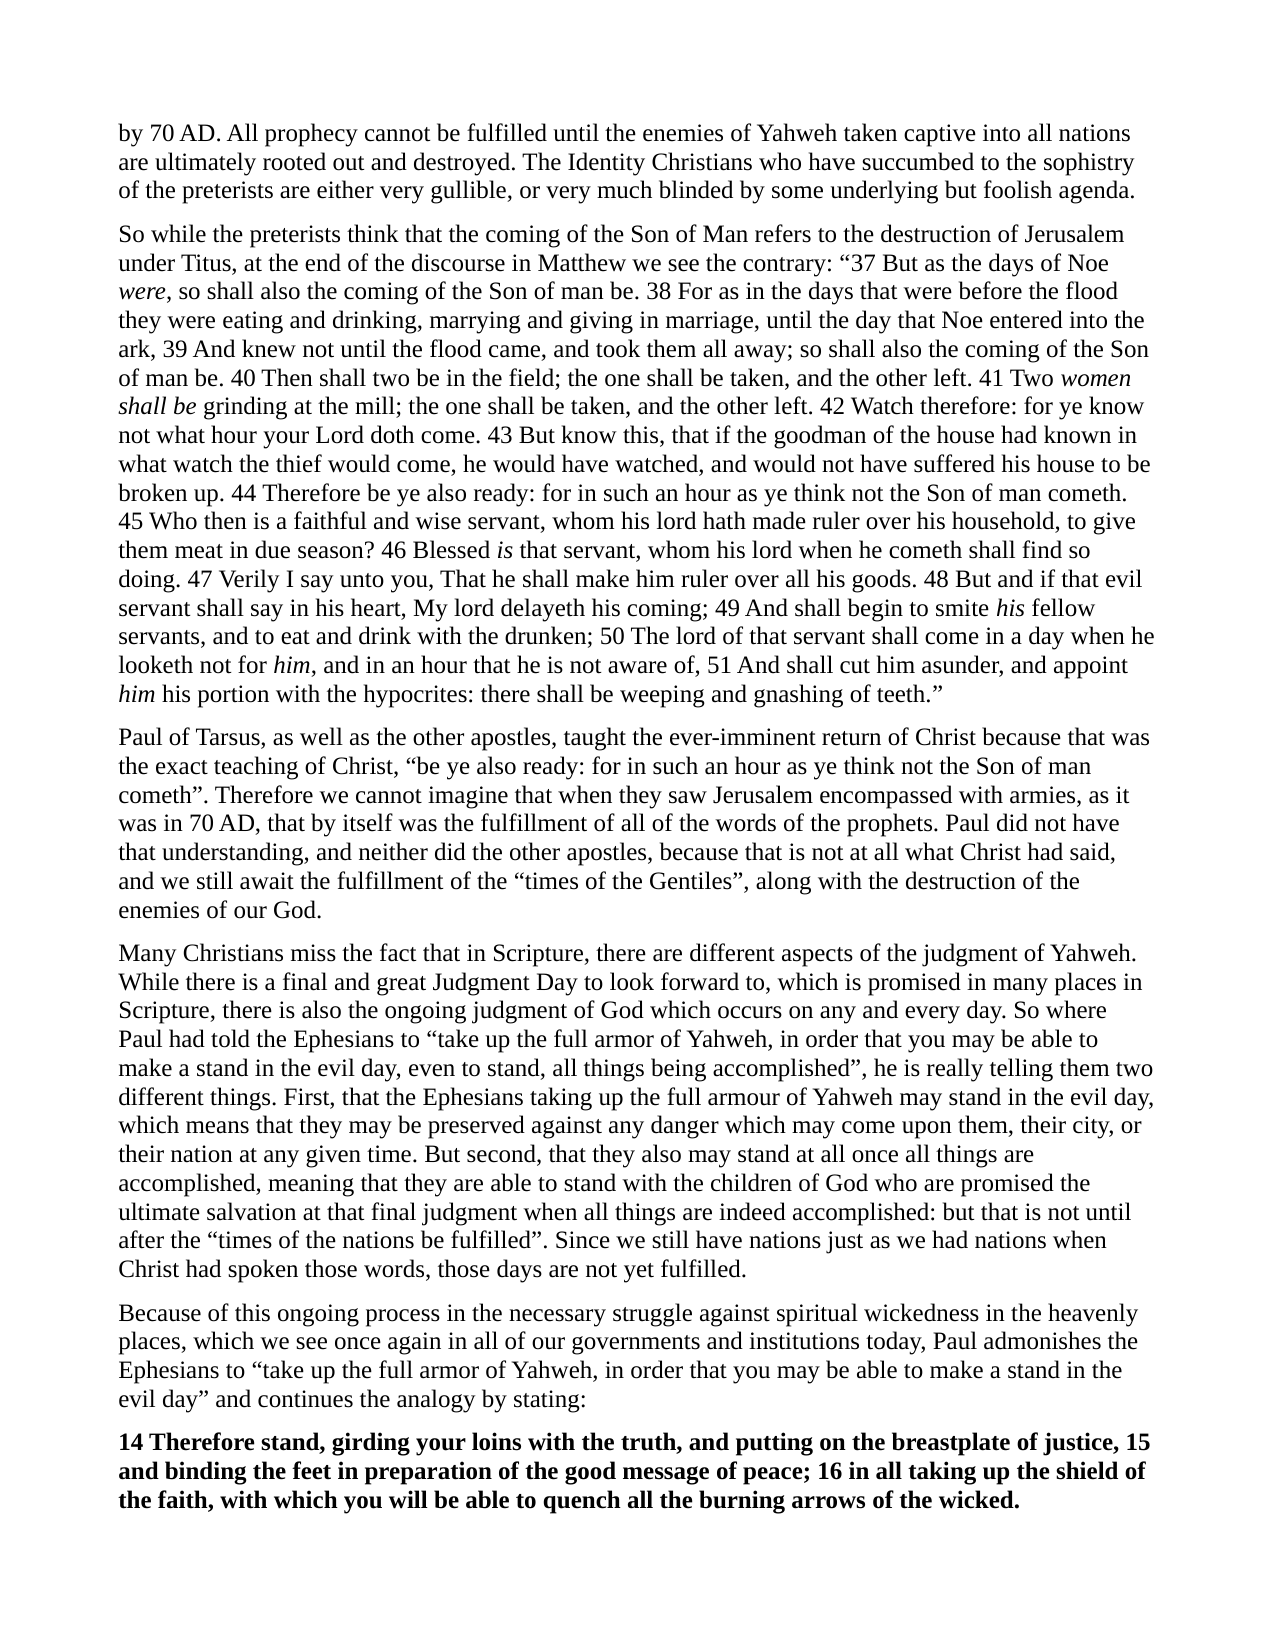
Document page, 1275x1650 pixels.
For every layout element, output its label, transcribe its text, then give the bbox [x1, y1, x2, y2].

text 14 Therefore stand, girding your loins with the truth, and putting on the breastplate of justice, 15 and binding the feet in preparation of the good message of peace; 16 in all taking up the shield of the faith, with which you will be able to quench all the burning arrows of the wicked. [118, 1427, 1157, 1513]
text Paul of Tarsus, as well as the other apostles, taught the ever-imminent return of Christ because that was the exact teaching of Christ, “be ye also ready: for in such an hour as ye think not the Son of man cometh”. Therefore we cannot imagine that when they saw Jerusalem encompassed with armies, as it was in 70 AD, that by itself was the fulfillment of all of the words of the prophets. Paul did not have that understanding, and neither did the other apostles, because that is not at all what Christ had said, and we still await the fulfillment of the “times of the Gentiles”, along with the destruction of the enemies of our God. [118, 722, 1157, 923]
text Many Christians miss the fact that in Scripture, there are different aspects of the judgment of Yahweh. While there is a final and great Judgment Day to look forward to, which is promised in many places in Scripture, there is also the ongoing judgment of God which occurs on any and every day. So where Paul had told the Ephesians to “take up the full armor of Yahweh, in order that you may be able to make a stand in the evil day, even to stand, all things being accomplished”, he is really telling them two different things. First, that the Ephesians taking up the full armour of Yahweh may stand in the evil day, which means that they may be preserved against any danger which may come upon them, their city, or their nation at any given time. But second, that they also may stand at all once all things are accomplished, meaning that they are able to stand with the children of God who are promised the ultimate salvation at that final judgment when all things are indeed accomplished: but that is not until after the “times of the nations be fulfilled”. Since we still have nations just as we had nations when Christ had spoken those words, those days are not yet fulfilled. [118, 938, 1157, 1283]
text Because of this ongoing process in the necessary struggle against spiritual wickedness in the heavenly places, which we see once again in all of our governments and institutions today, Paul admonishes the Ephesians to “take up the full armor of Yahweh, in order that you may be able to make a stand in the evil day” and continues the analogy by stating: [118, 1298, 1157, 1413]
text So while the preterists think that the coming of the Son of Man refers to the destruction of Jerusalem under Titus, at the end of the discourse in Matthew we see the contrary: “37 But as the days of Noe were, so shall also the coming of the Son of man be. 38 For as in the days that were before the flood they were eating and drinking, marrying and giving in marriage, until the day that Noe entered into the ark, 39 And knew not until the flood came, and took them all away; so shall also the coming of the Son of man be. 40 Then shall two be in the field; the one shall be taken, and the other left. 41 Two women shall be grinding at the mill; the one shall be taken, and the other left. 42 Watch therefore: for ye know not what hour your Lord doth come. 43 But know this, that if the goodman of the house had known in what watch the thief would come, he would have watched, and would not have suffered his house to be broken up. 44 Therefore be ye also ready: for in such an hour as ye think not the Son of man cometh. 45 Who then is a faithful and wise servant, whom his lord hath made ruler over his household, to give them meat in due season? 46 Blessed is that servant, whom his lord when he cometh shall find so doing. 47 Verily I say unto you, That he shall make him ruler over all his goods. 48 But and if that evil servant shall say in his heart, My lord delayeth his coming; 49 And shall begin to smite his fellow servants, and to eat and drink with the drunken; 50 The lord of that servant shall come in a day when he looketh not for him, and in an hour that he is not aware of, 51 And shall cut him asunder, and appoint him his portion with the hypocrites: there shall be weeping and gnashing of teeth.” [118, 219, 1157, 708]
text by 70 AD. All prophecy cannot be fulfilled until the enemies of Yahweh taken captive into all nations are ultimately rooted out and destroyed. The Identity Christians who have succumbed to the sophistry of the preterists are either very gullible, or very much blinded by some underlying but foolish agenda. [118, 118, 1157, 204]
